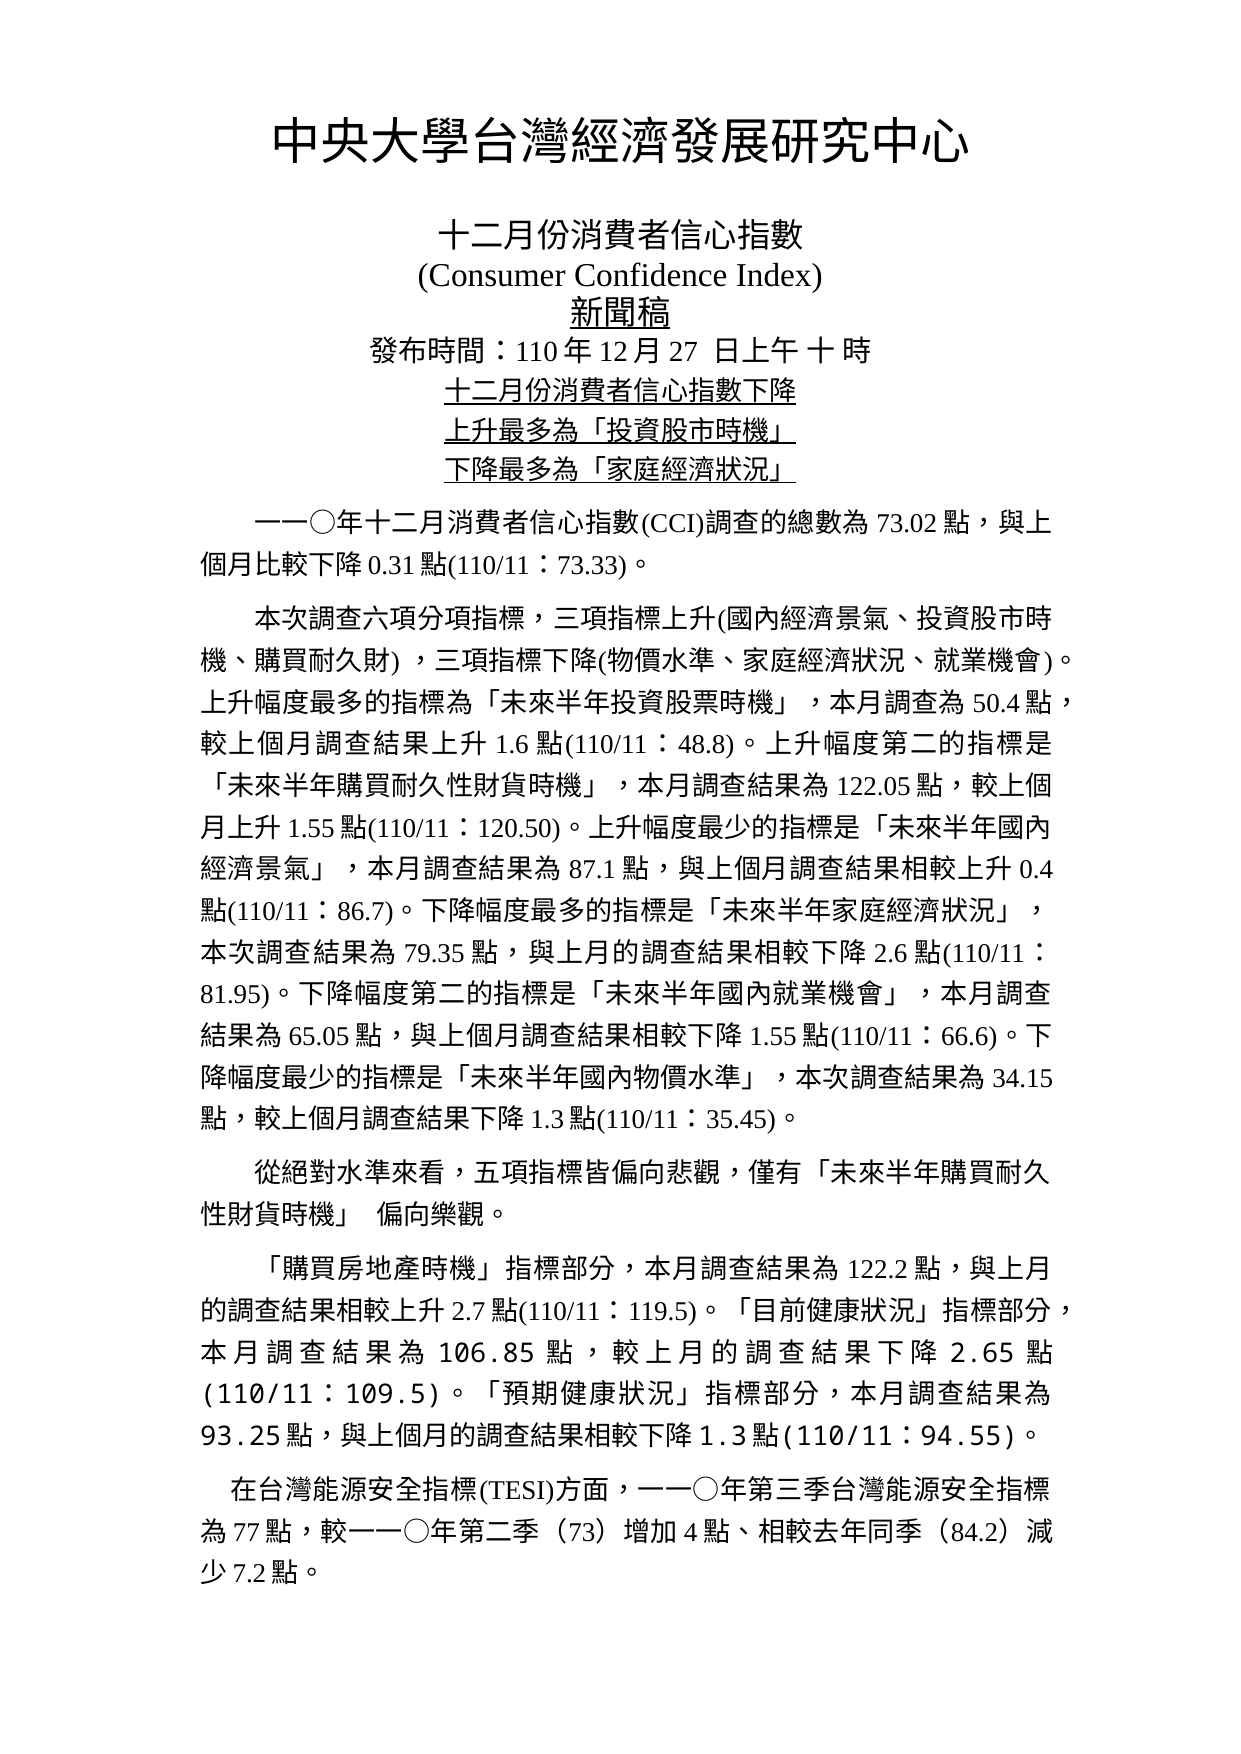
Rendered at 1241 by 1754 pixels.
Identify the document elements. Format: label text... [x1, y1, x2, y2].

text 十二月份消費者信心指數下降 上升最多為「投資股市時機」 下降最多為「家庭經濟狀況」 [187, 369, 1053, 487]
text 「購買房地產時機」指標部分，本月調查結果為122.2點，與上月的調查結果相較上升2.7點(110/11：119.5)。「目前健康狀況」指標部分，本月調查結果為106.85點，較上月的調查結果下降2.65點(110/11：109.5)。「預期健康狀況」指標部分，本月調查結果為93.25點，與上個月的調查結果相較下降1.3點(110/11：94.55)。 [200, 1245, 1053, 1454]
text 新聞稿 [187, 294, 1053, 332]
text (Consumer Confidence Index) [187, 257, 1053, 294]
text 發布時間：110年12月27 日上午 十 時 [187, 332, 1053, 369]
text 十二月份消費者信心指數 [187, 208, 1053, 257]
text 本次調查六項分項指標，三項指標上升(國內經濟景氣、投資股市時機、購買耐久財) ，三項指標下降(物價水準、家庭經濟狀況、就業機會)。上升幅度最多的指標為「未來半年投資股票時機」，本月調查為50.4點，較上個月調查結果上升1.6點(110/11：48.8)。上升幅度第二的指標是「未來半年購買耐久性財貨時機」，本月調查結果為122.05點，較上個月上升1.55點(110/11：120.50)。上升幅度最少的指標是「未來半年國內經濟景氣」，本月調查結果為87.1點，與上個月調查結果相較上升0.4點(110/11：86.7)。下降幅度最多的指標是「未來半年家庭經濟狀況」，本次調查結果為79.35點，與上月的調查結果相較下降2.6點(110/11：81.95)。下降幅度第二的指標是「未來半年國內就業機會」，本月調查結果為65.05點，與上個月調查結果相較下降1.55點(110/11：66.6)。下降幅度最少的指標是「未來半年國內物價水準」，本次調查結果為34.15點，較上個月調查結果下降1.3點(110/11：35.45)。 [200, 595, 1053, 1137]
subtitle 在台灣能源安全指標(TESI)方面，一一○年第三季台灣能源安全指標為77點，較一一○年第二季（73）增加4點、相較去年同季（84.2）減少7.2點。 [200, 1466, 1053, 1591]
text 從絕對水準來看，五項指標皆偏向悲觀，僅有「未來半年購買耐久性財貨時機」 偏向樂觀。 [200, 1149, 1053, 1233]
text 中央大學台灣經濟發展研究中心 [187, 118, 1053, 170]
text 一一○年十二月消費者信心指數(CCI)調查的總數為73.02點，與上個月比較下降0.31點(110/11：73.33)。 [200, 499, 1053, 583]
